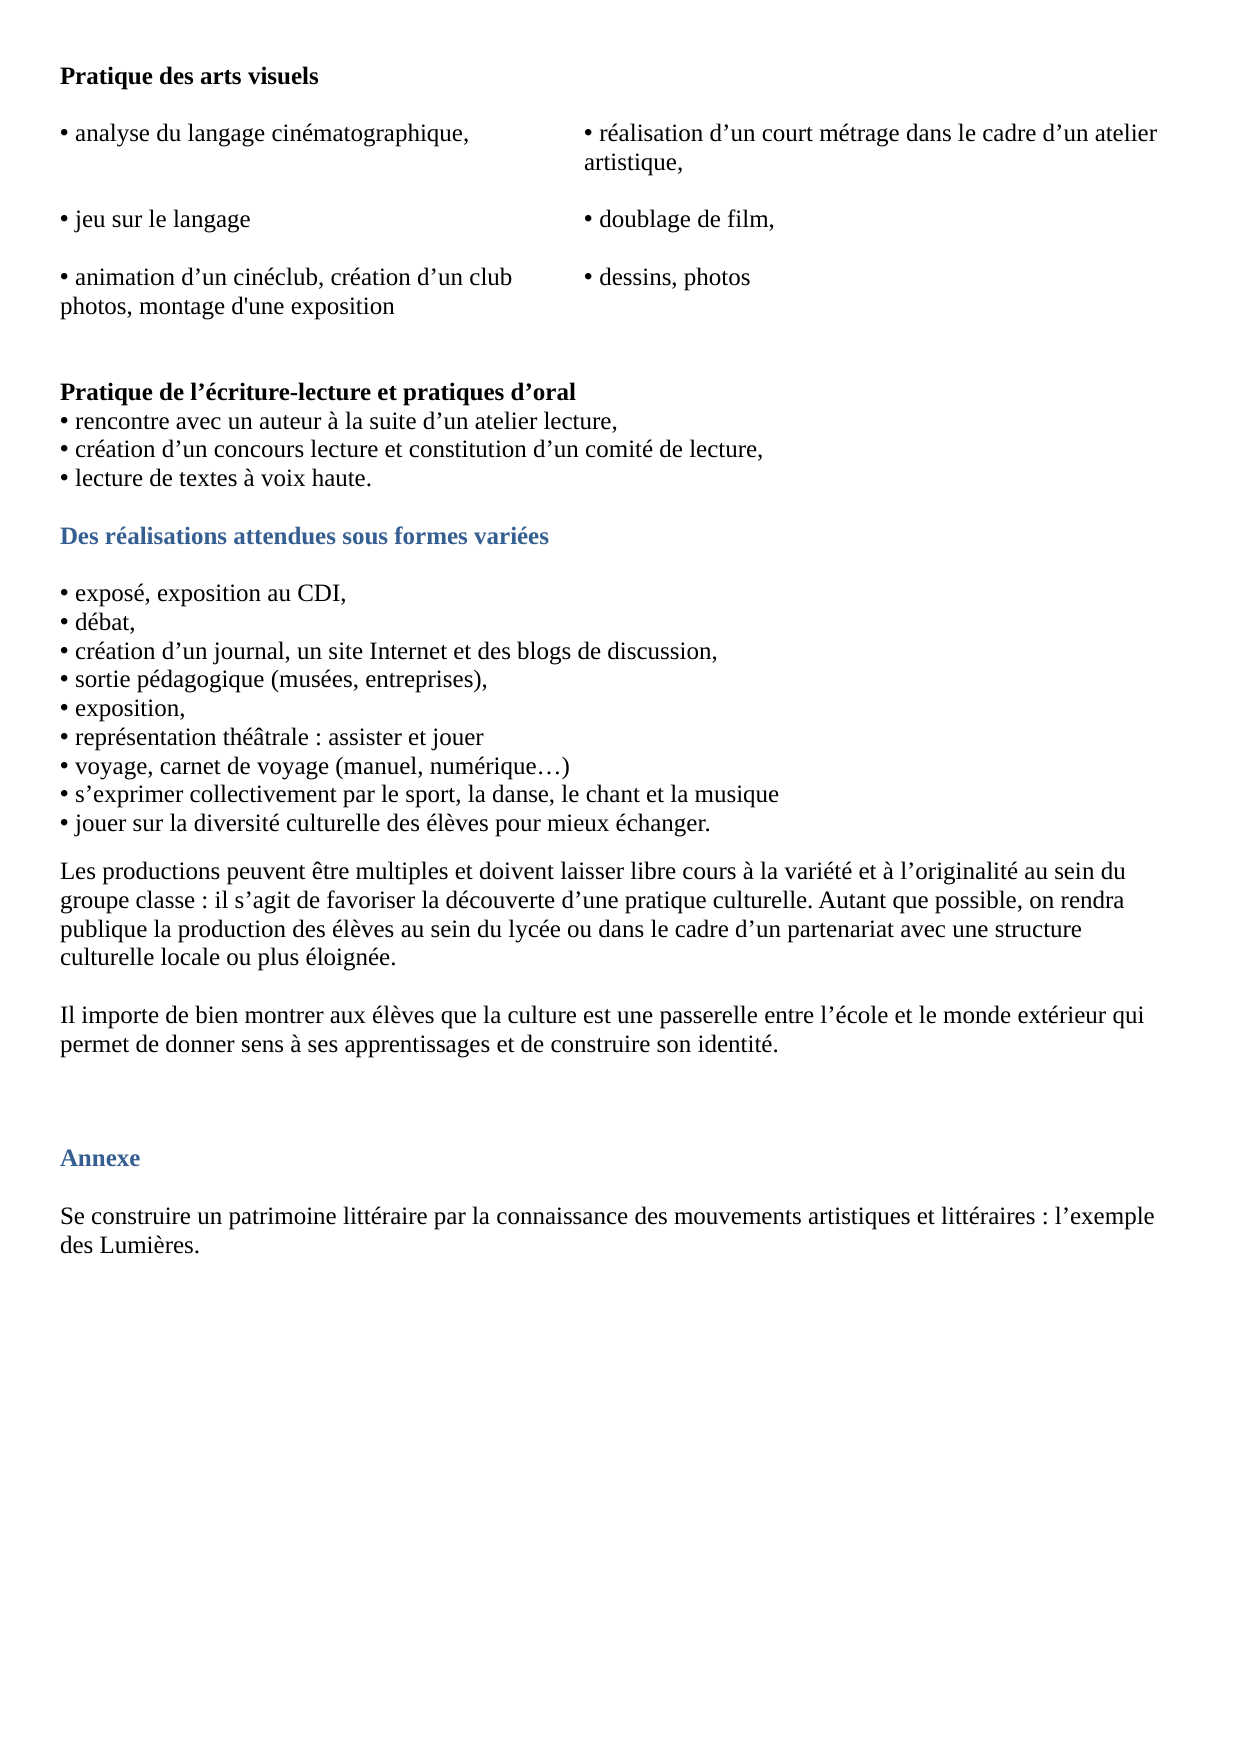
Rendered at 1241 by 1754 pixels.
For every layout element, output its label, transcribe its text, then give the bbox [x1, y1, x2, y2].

text Pratique de l’écriture-lecture et pratiques d’oral [60, 377, 1179, 406]
list exposé, exposition au CDI, [60, 578, 1179, 607]
list représentation théâtrale : assister et jouer [60, 722, 1179, 751]
list voyage, carnet de voyage (manuel, numérique…) [60, 751, 1179, 779]
table_header analyse du langage cinématographique, jeu sur le langage animation d’un cinéclub, création d’un club photos, montage d'une exposition [60, 118, 584, 319]
list sortie pédagogique (musées, entreprises), [60, 664, 1179, 693]
list lecture de textes à voix haute. [60, 463, 1179, 492]
list création d’un concours lecture et constitution d’un comité de lecture, [60, 434, 1179, 463]
text Les productions peuvent être multiples et doivent laisser libre cours à la variété et à l’originalité au sein du groupe classe : il s’agit de favoriser la découverte d’une pratique culturelle. Autant que possible, on rendra publique la production des élèves au sein du lycée ou dans le cadre d’un partenariat avec une structure culturelle locale ou plus éloignée. [60, 856, 1179, 971]
text Il importe de bien montrer aux élèves que la culture est une passerelle entre l’école et le monde extérieur qui permet de donner sens à ses apprentissages et de construire son identité. [60, 1000, 1179, 1057]
text Annexe [60, 1143, 1179, 1172]
text Pratique des arts visuels [60, 61, 1179, 89]
list exposition, [60, 693, 1179, 722]
list débat, [60, 607, 1179, 636]
list s’exprimer collectivement par le sport, la danse, le chant et la musique [60, 779, 1179, 808]
table_header réalisation d’un court métrage dans le cadre d’un atelier artistique, doublage de film, dessins, photos [584, 118, 1179, 319]
text Des réalisations attendues sous formes variées [60, 521, 1179, 549]
text Se construire un patrimoine littéraire par la connaissance des mouvements artistiques et littéraires : l’exemple des Lumières. [60, 1201, 1179, 1258]
list création d’un journal, un site Internet et des blogs de discussion, [60, 636, 1179, 664]
list rencontre avec un auteur à la suite d’un atelier lecture, [60, 406, 1179, 434]
list jouer sur la diversité culturelle des élèves pour mieux échanger. [60, 808, 1179, 837]
